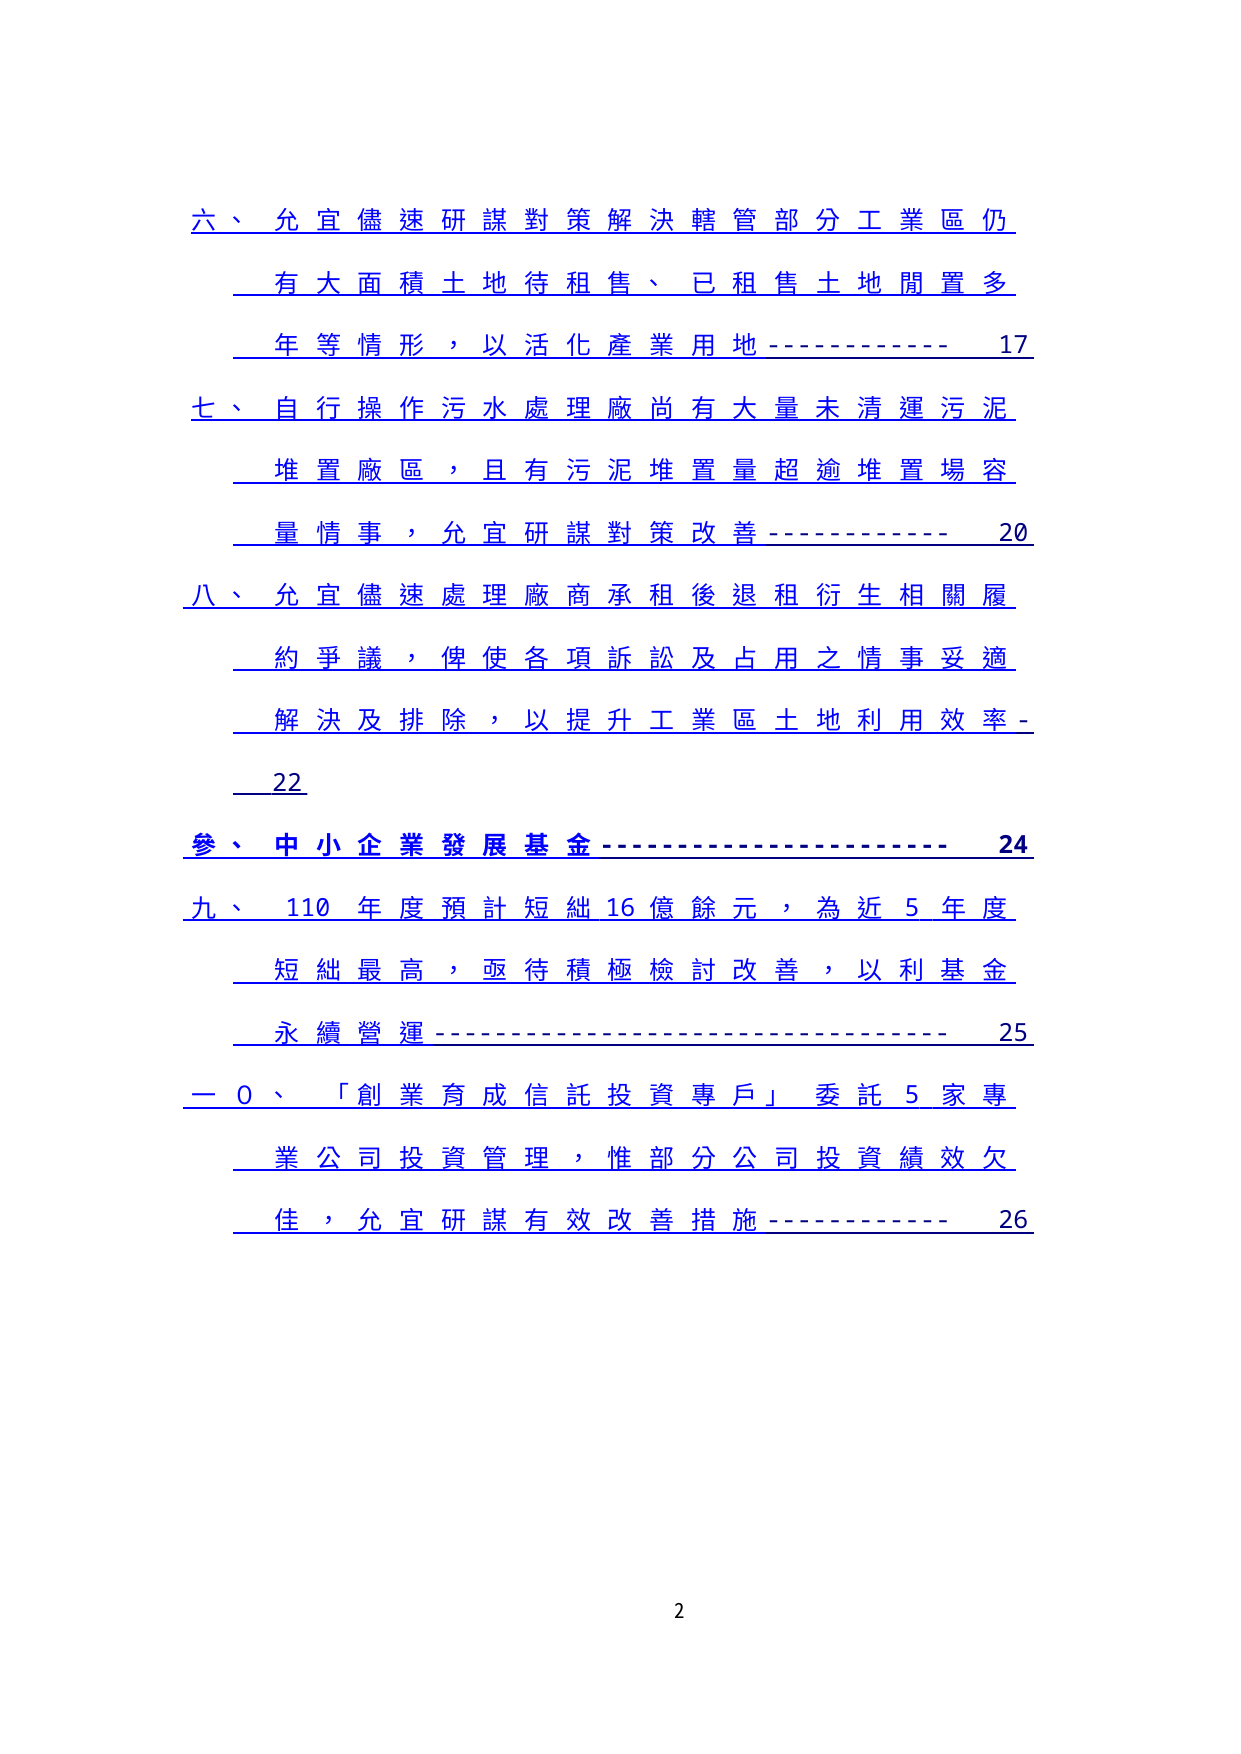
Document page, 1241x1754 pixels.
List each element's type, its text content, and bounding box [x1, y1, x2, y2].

text 七、自行操作污水處理廠尚有大量未清運污泥堆置廠區，且有污泥堆置量超逾堆置場容量情事，允宜研謀對策改善 20 [183, 365, 1034, 552]
text 九、110年度預計短絀16億餘元，為近5年度短絀最高，亟待積極檢討改善，以利基金永續營運 25 [183, 865, 1034, 1052]
text 一０、「創業育成信託投資專戶」委託5家專業公司投資管理，惟部分公司投資績效欠佳，允宜研謀有效改善措施 26 [183, 1052, 1034, 1240]
text 參、中小企業發展基金 24 [183, 802, 1034, 857]
text 八、允宜儘速處理廠商承租後退租衍生相關履約爭議，俾使各項訴訟及占用之情事妥適解決及排除，以提升工業區土地利用效率 22 [183, 552, 1034, 802]
text 六、允宜儘速研謀對策解決轄管部分工業區仍有大面積土地待租售、已租售土地閒置多年等情形，以活化產業用地 17 [183, 177, 1034, 365]
text [183, 859, 1034, 865]
